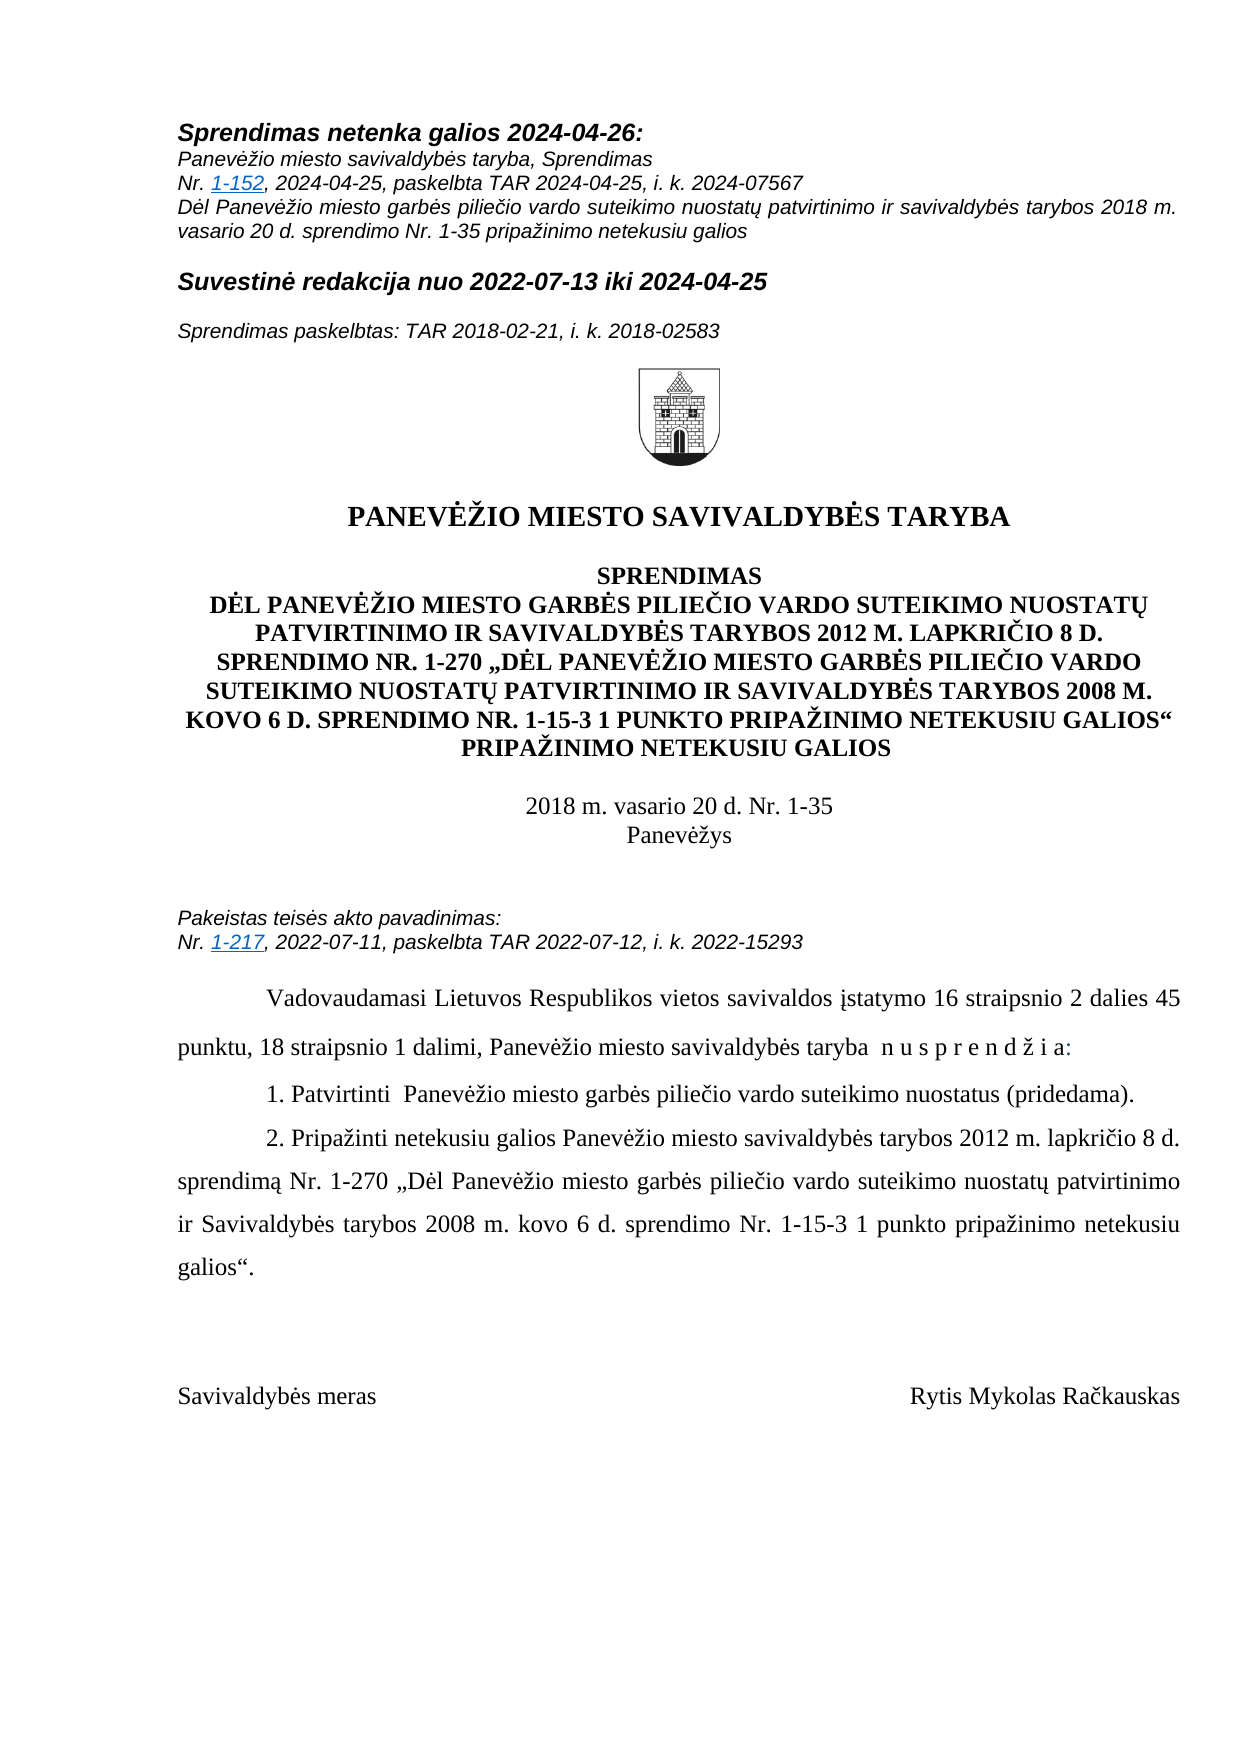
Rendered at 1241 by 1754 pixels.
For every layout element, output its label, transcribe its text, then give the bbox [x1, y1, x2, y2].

text Panevėžys [177, 820, 1181, 848]
text Pakeistas teisės akto pavadinimas: [177, 906, 1181, 930]
text 2. Pripažinti netekusiu galios Panevėžio miesto savivaldybės tarybos 2012 m. lapkričio 8 d. sprendimą Nr. 1-270 „Dėl Panevėžio miesto garbės piliečio vardo suteikimo nuostatų patvirtinimo ir Savivaldybės tarybos 2008 m. kovo 6 d. sprendimo Nr. 1-15-3 1 punkto pripažinimo netekusiu galios“. [177, 1123, 1181, 1281]
text Sprendimas netenka galios 2024-04-26: [177, 118, 1181, 147]
text Savivaldybės meras Rytis Mykolas Račkauskas [177, 1381, 1181, 1410]
text SPRENDIMAS [177, 561, 1181, 590]
text Vadovaudamasi Lietuvos Respublikos vietos savivaldos įstatymo 16 straipsnio 2 dalies 45 punktu, 18 straipsnio 1 dalimi, Panevėžio miesto savivaldybės taryba n u s p r e n d ž i a: [177, 983, 1181, 1062]
text Nr. 1-152, 2024-04-25, paskelbta TAR 2024-04-25, i. k. 2024-07567 [177, 171, 1181, 195]
text PANEVĖŽIO MIESTO SAVIVALDYBĖS TARYBA [177, 499, 1181, 532]
text Panevėžio miesto savivaldybės taryba, Sprendimas [177, 147, 1181, 171]
text Sprendimas paskelbtas: TAR 2018-02-21, i. k. 2018-02583 [177, 319, 1181, 343]
text Nr. 1-217, 2022-07-11, paskelbta TAR 2022-07-12, i. k. 2022-15293 [177, 930, 1181, 954]
text Suvestinė redakcija nuo 2022-07-13 iki 2024-04-25 [177, 267, 1181, 295]
text Dėl Panevėžio miesto garbės piliečio vardo suteikimo nuostatų patvirtinimo ir savivaldybės tarybos 2018 m. vasario 20 d. sprendimo Nr. 1-35 pripažinimo netekusiu galios [177, 195, 1181, 243]
text 2018 m. vasario 20 d. Nr. 1-35 [177, 791, 1181, 820]
text DĖL PANEVĖŽIO MIESTO GARBĖS PILIEČIO VARDO SUTEIKIMO NUOSTATŲ PATVIRTINIMO IR SAVIVALDYBĖS TARYBOS 2012 M. LAPKRIČIO 8 D. SPRENDIMO NR. 1-270 „DĖL PANEVĖŽIO MIESTO GARBĖS PILIEČIO VARDO SUTEIKIMO NUOSTATŲ PATVIRTINIMO IR SAVIVALDYBĖS TARYBOS 2008 M. KOVO 6 D. SPRENDIMO NR. 1-15-3 1 PUNKTO PRIPAŽINIMO NETEKUSIU GALIOS“ PRIPAŽINIMO NETEKUSIU GALIOS [177, 590, 1181, 762]
text 1. Patvirtinti Panevėžio miesto garbės piliečio vardo suteikimo nuostatus (pridedama). [177, 1079, 1181, 1108]
